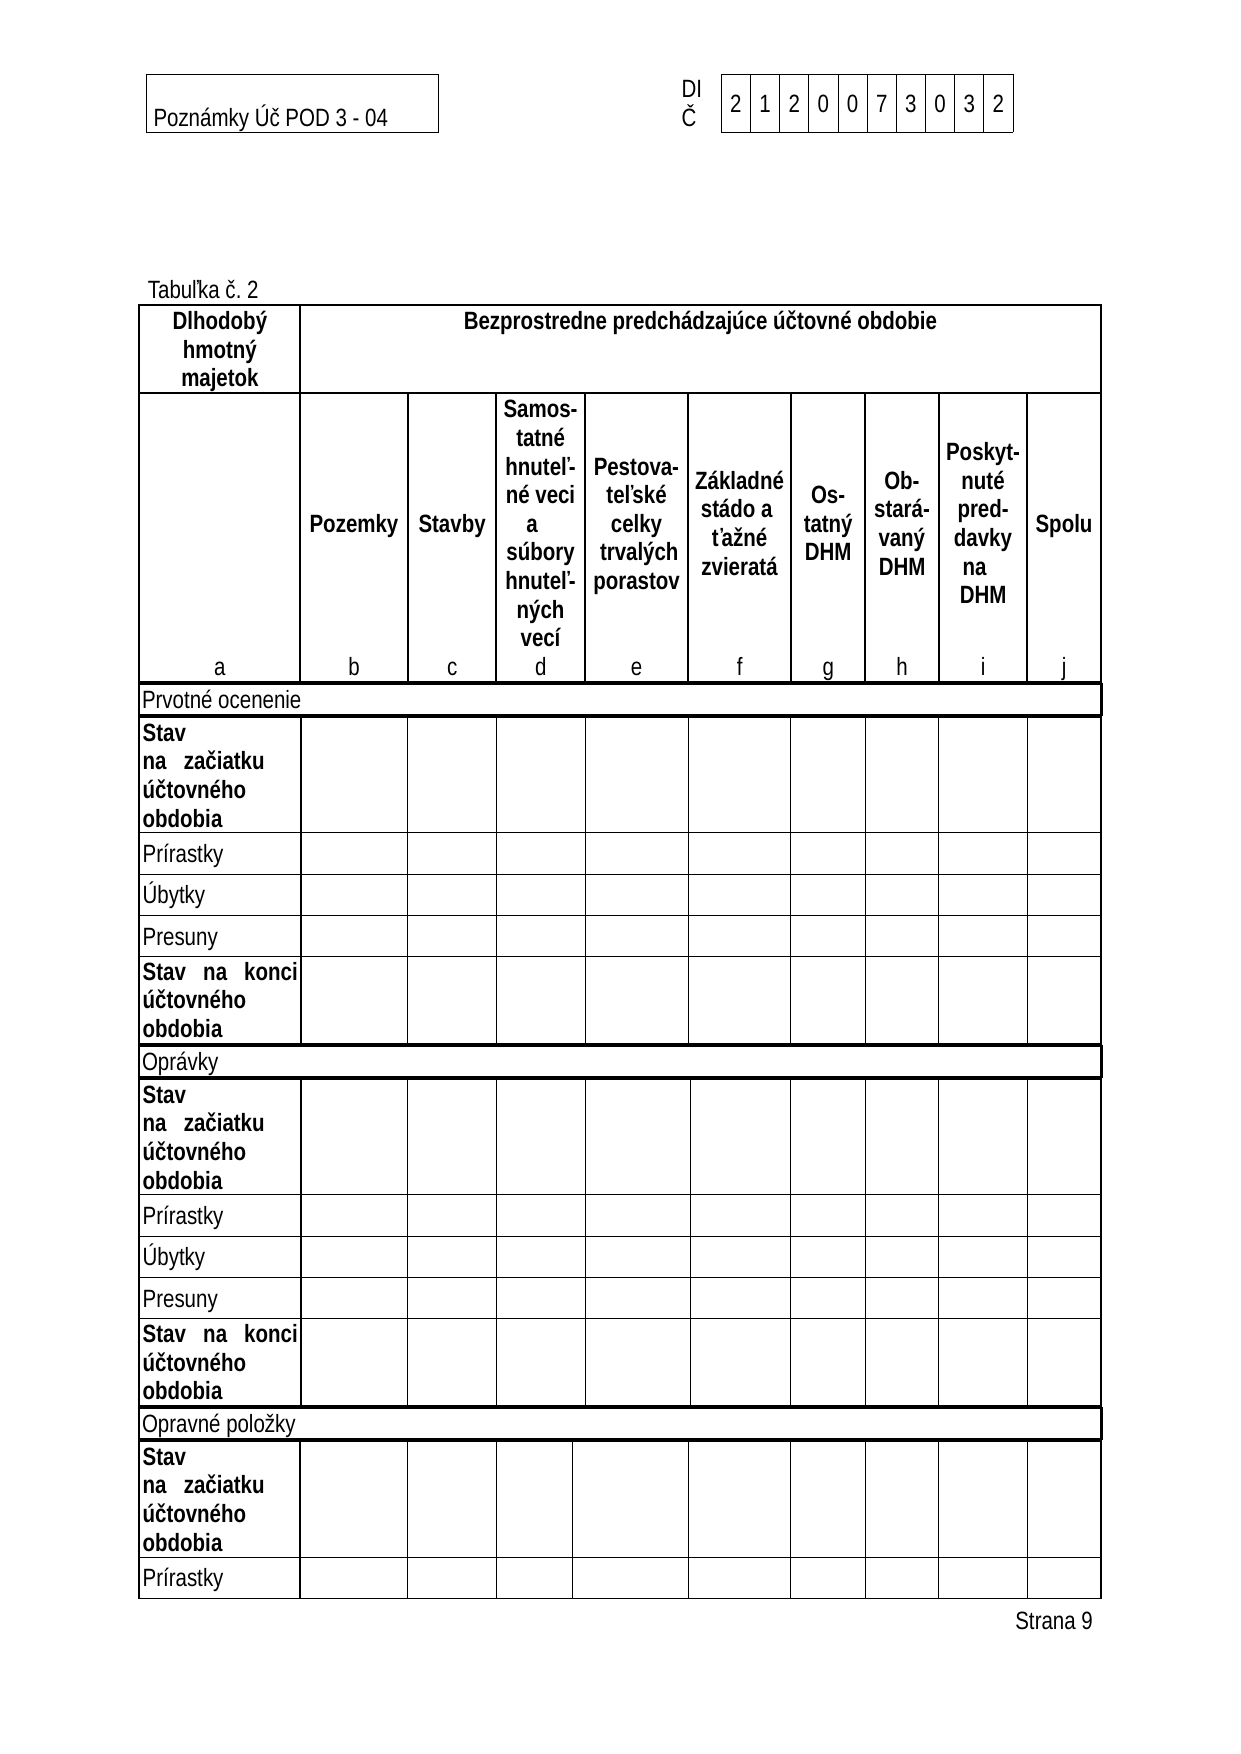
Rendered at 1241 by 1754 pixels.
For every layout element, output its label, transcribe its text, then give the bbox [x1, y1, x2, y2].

table_cell [302, 1195, 407, 1236]
table_header [689, 718, 790, 832]
table_cell [497, 1319, 585, 1405]
table_cell [791, 957, 865, 1043]
table_cell f [689, 652, 790, 681]
table_header [866, 1442, 938, 1556]
table_cell [939, 833, 1027, 873]
table_header [791, 718, 865, 832]
table_cell [302, 1237, 407, 1277]
table_cell Stav na konci účtovného obdobia [140, 957, 300, 1043]
table_header [691, 1080, 790, 1194]
table_cell Prírastky [140, 1195, 300, 1236]
table_cell c [409, 652, 495, 681]
table_cell j [1028, 652, 1100, 681]
table_cell Stavby [409, 394, 495, 652]
table_header [497, 1442, 572, 1556]
table_header Dlhodobý hmotný majetok [140, 306, 299, 392]
table_cell [791, 1237, 865, 1277]
table_header [302, 1080, 407, 1194]
table_cell [791, 1278, 865, 1318]
table_cell [573, 1558, 688, 1598]
table_cell [586, 1237, 690, 1277]
table_cell [302, 875, 407, 915]
table_cell [689, 1558, 790, 1598]
table_cell Úbytky [140, 875, 300, 915]
table_cell [939, 1278, 1027, 1318]
table_cell [1028, 1237, 1100, 1277]
table_cell [691, 1195, 790, 1236]
table_header [866, 718, 938, 832]
table_cell Stav na konci účtovného obdobia [140, 1319, 300, 1405]
table_cell [1028, 1195, 1100, 1236]
table_cell [408, 875, 496, 915]
table_cell [939, 1558, 1027, 1598]
table_cell Úbytky [140, 1237, 300, 1277]
table_header Stav na začiatku účtovného obdobia [140, 1442, 299, 1556]
table_cell Základné stádo a ťažné zvieratá [689, 394, 790, 652]
table_cell [1028, 916, 1100, 956]
table_header [408, 1442, 496, 1556]
table_header [302, 718, 407, 832]
table_cell [791, 1195, 865, 1236]
table_cell [408, 957, 496, 1043]
table_cell a [140, 652, 299, 681]
table_cell [866, 957, 938, 1043]
table_header [408, 718, 496, 832]
table_cell [791, 1558, 865, 1598]
table_cell [689, 875, 790, 915]
table_cell [408, 833, 496, 873]
table_cell Ob-stará-vaný DHM [866, 394, 938, 652]
table_cell Prírastky [140, 833, 300, 873]
table_header [497, 1080, 585, 1194]
table_cell [689, 833, 790, 873]
table_cell [586, 957, 688, 1043]
table_cell d [497, 652, 584, 681]
table_header [791, 1080, 865, 1194]
table_cell Pestova-teľské celky trvalých porastov [586, 394, 687, 652]
table_header [939, 1080, 1027, 1194]
table_cell [866, 1558, 938, 1598]
table_cell Presuny [140, 1278, 300, 1318]
table_cell [302, 1278, 407, 1318]
table_cell [939, 1237, 1027, 1277]
table_header [497, 718, 585, 832]
table_cell e [586, 652, 687, 681]
table_cell [1028, 833, 1100, 873]
table_cell g [792, 652, 864, 681]
table_cell [497, 1278, 585, 1318]
table_cell [689, 916, 790, 956]
table_header Prvotné ocenenie [140, 685, 1100, 713]
table_cell [939, 1319, 1027, 1405]
table_cell [866, 1237, 938, 1277]
table_cell [691, 1278, 790, 1318]
table_cell [1028, 875, 1100, 915]
table_header [689, 1442, 790, 1556]
table_cell [866, 875, 938, 915]
table_cell [1028, 1319, 1100, 1405]
table_cell [301, 1558, 407, 1598]
table_header Oprávky [140, 1047, 1100, 1076]
table_cell i [940, 652, 1026, 681]
table_header [939, 718, 1027, 832]
table_header [586, 1080, 690, 1194]
text Tabuľka č. 2 [148, 275, 1093, 304]
table_header Stav na začiatku účtovného obdobia [140, 1080, 300, 1194]
table_cell [866, 916, 938, 956]
table_header [586, 718, 688, 832]
table_cell [586, 875, 688, 915]
table_header Stav na začiatku účtovného obdobia [140, 718, 300, 832]
table_cell [1028, 1558, 1100, 1598]
table_header [1028, 1442, 1100, 1556]
table_cell Os-tatný DHM [792, 394, 864, 652]
table_header [866, 1080, 938, 1194]
table_cell [497, 916, 585, 956]
table_header [1028, 1080, 1100, 1194]
table_cell [408, 1195, 496, 1236]
table_cell Presuny [140, 916, 300, 956]
table_cell [408, 1278, 496, 1318]
table_cell [497, 833, 585, 873]
table_cell [866, 1195, 938, 1236]
table_cell [497, 1237, 585, 1277]
table_header [301, 1442, 407, 1556]
table_cell Spolu [1028, 394, 1100, 652]
table_cell [1028, 1278, 1100, 1318]
table_cell [691, 1237, 790, 1277]
table_cell [497, 1195, 585, 1236]
table_cell [791, 1319, 865, 1405]
table_cell [791, 875, 865, 915]
table_header Bezprostredne predchádzajúce účtovné obdobie [301, 306, 1100, 392]
table_cell [939, 1195, 1027, 1236]
table_cell [302, 833, 407, 873]
table_header [1028, 718, 1100, 832]
table_cell [866, 833, 938, 873]
table_cell [497, 1558, 572, 1598]
table_header [408, 1080, 496, 1194]
table_cell [939, 875, 1027, 915]
table_cell Poskyt-nuté pred-davky na DHM [940, 394, 1026, 652]
table_cell [408, 1237, 496, 1277]
table_cell [586, 1278, 690, 1318]
table_cell Pozemky [301, 394, 407, 652]
table_cell [691, 1319, 790, 1405]
table_cell [586, 833, 688, 873]
table_cell [302, 916, 407, 956]
table_cell [586, 1195, 690, 1236]
table_cell [866, 1278, 938, 1318]
table_header [939, 1442, 1027, 1556]
table_cell [497, 957, 585, 1043]
table_cell [497, 875, 585, 915]
table_cell [140, 394, 299, 652]
table_cell [586, 916, 688, 956]
table_cell [791, 833, 865, 873]
table_cell [408, 916, 496, 956]
table_cell h [866, 652, 938, 681]
table_header [573, 1442, 688, 1556]
table_cell [586, 1319, 690, 1405]
table_cell [939, 916, 1027, 956]
table_cell Prírastky [140, 1558, 299, 1598]
table_cell [1028, 957, 1100, 1043]
table_cell [408, 1558, 496, 1598]
table_cell Samos-tatné hnuteľ-né veci a súbory hnuteľ-ných vecí [497, 394, 584, 652]
table_header [791, 1442, 865, 1556]
table_cell [302, 957, 407, 1043]
table_header Opravné položky [140, 1409, 1100, 1438]
table_cell [939, 957, 1027, 1043]
table_cell [866, 1319, 938, 1405]
table_cell b [301, 652, 407, 681]
table_cell [408, 1319, 496, 1405]
table_cell [302, 1319, 407, 1405]
table_cell [689, 957, 790, 1043]
table_cell [791, 916, 865, 956]
